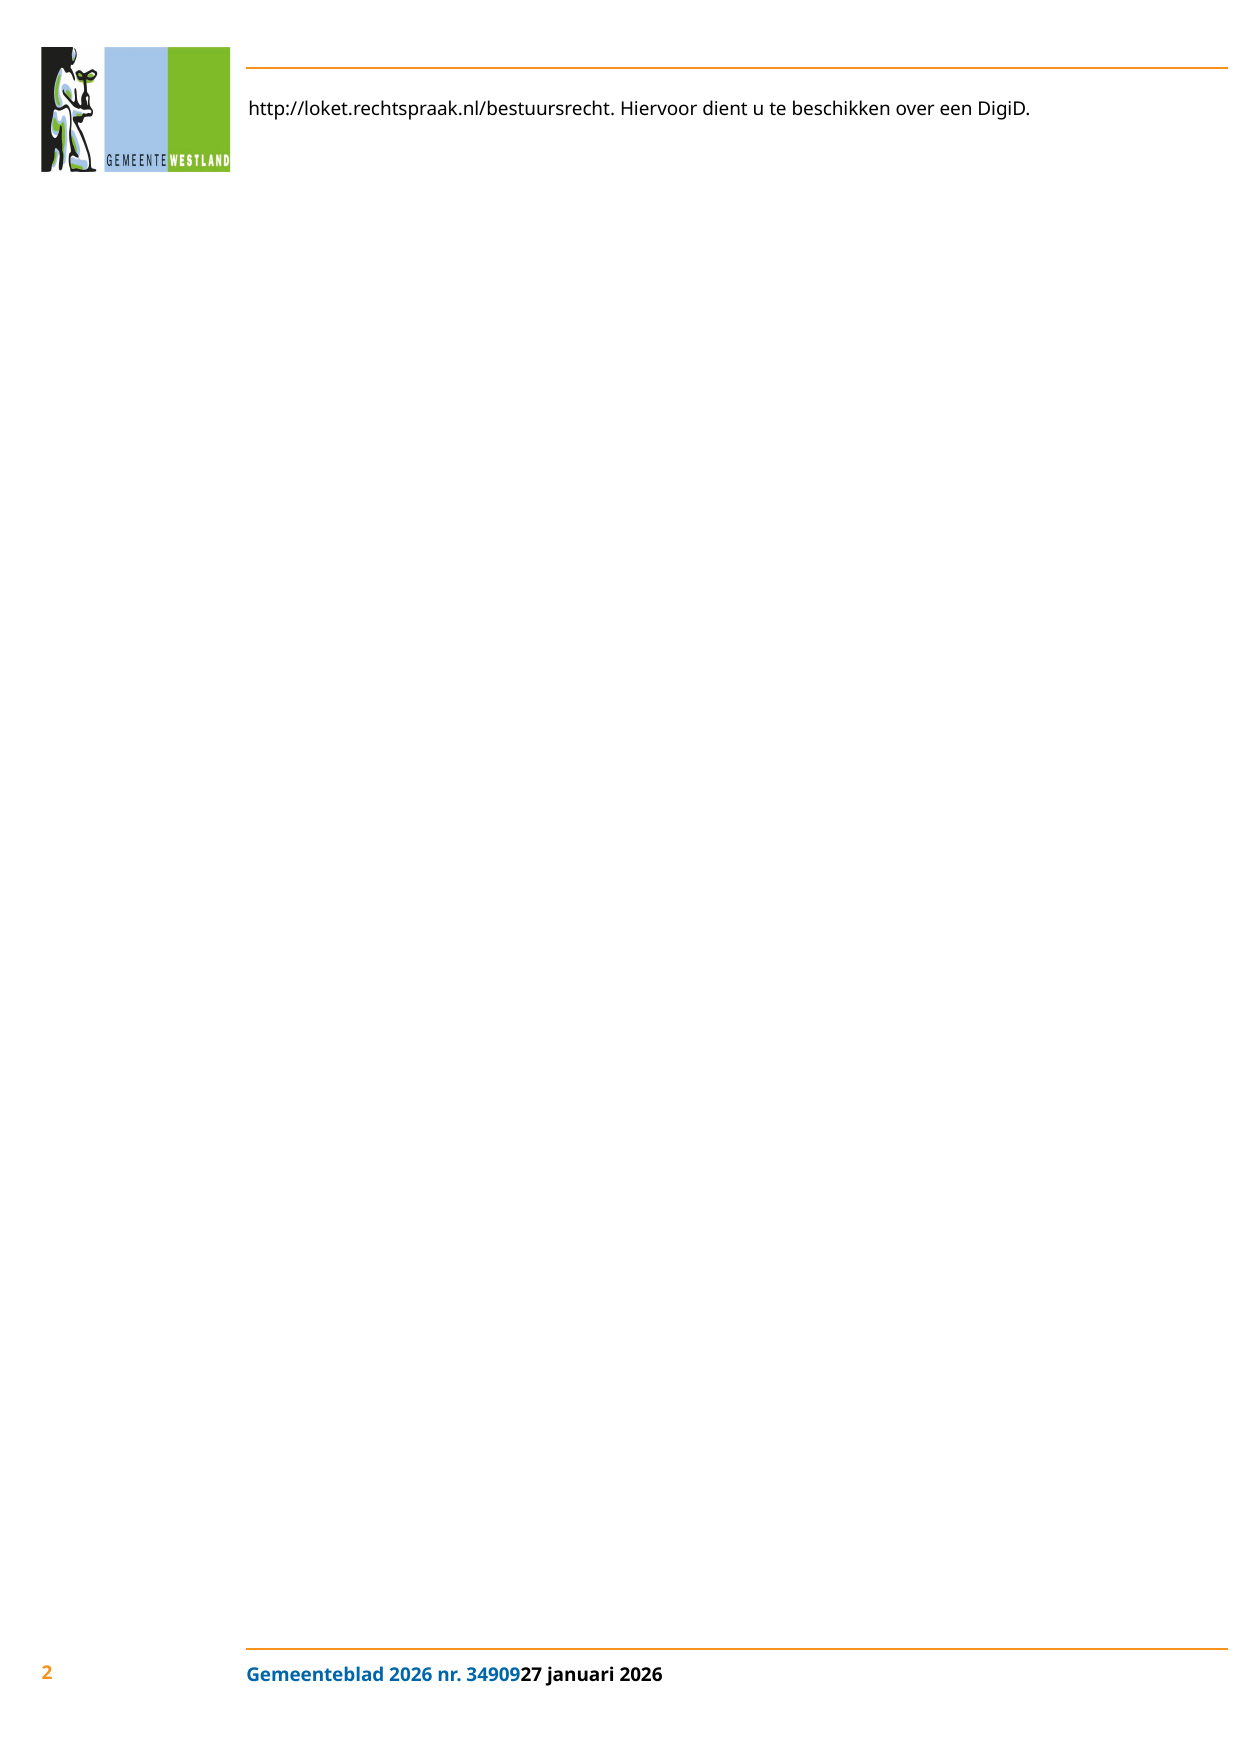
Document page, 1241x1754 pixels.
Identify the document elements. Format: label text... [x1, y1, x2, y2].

picture [41, 47, 231, 172]
text http://loket.rechtspraak.nl/bestuursrecht. Hiervoor dient u te beschikken over een DigiD. [248, 95, 1152, 121]
